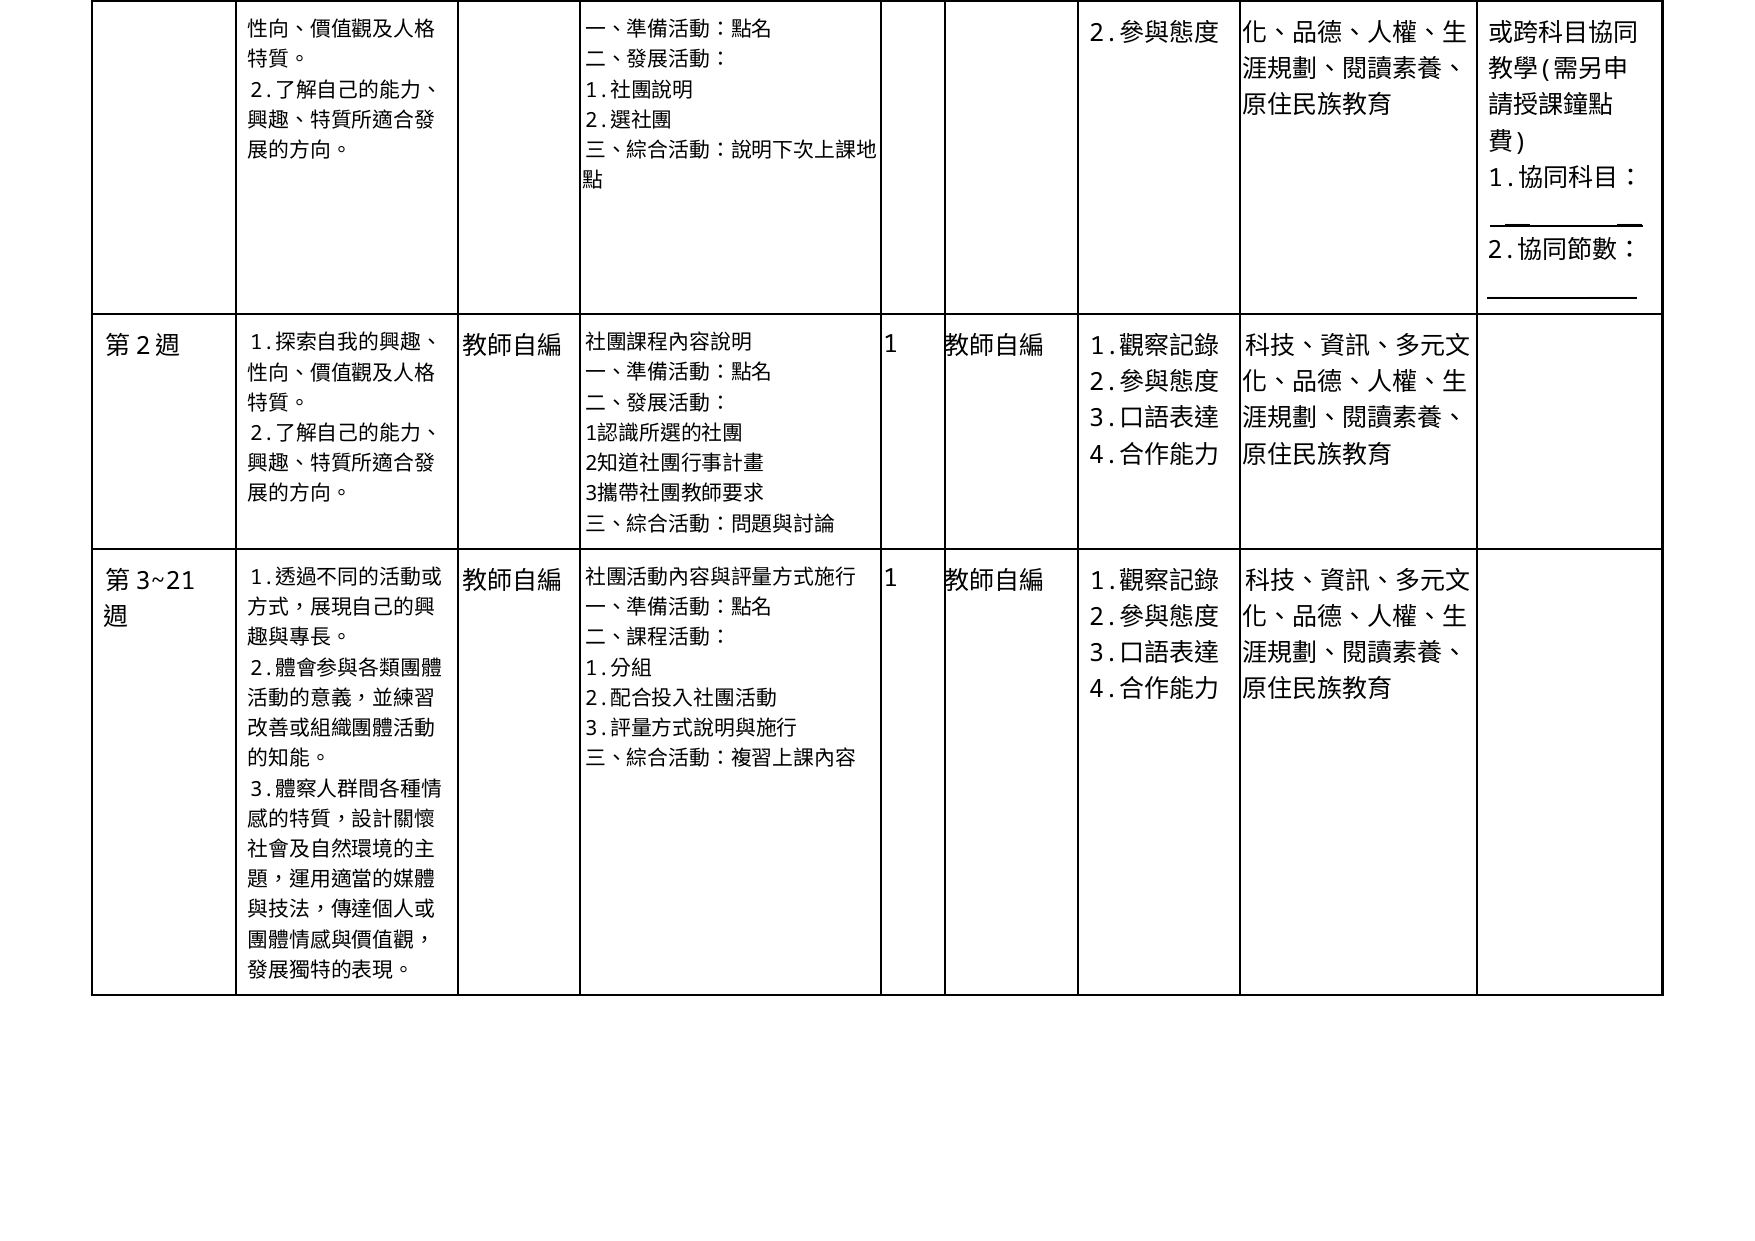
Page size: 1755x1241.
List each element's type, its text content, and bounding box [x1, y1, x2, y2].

table_cell 1 [882, 550, 944, 994]
table_cell 教師自編 [459, 550, 579, 994]
table_cell 科技、資訊、多元文化、品德、人權、生涯規劃、閱讀素養、原住民族教育 [1241, 315, 1476, 548]
table_cell 教師自編 [946, 315, 1077, 548]
table_cell 1.透過不同的活動或方式，展現自己的興趣與專長。 2.體會参與各類團體活動的意義，並練習改善或組織團體活動的知能。 3.體察人群間各種情感的特質，設計關懷社會及自然環境的主題，運用適當的媒體與技法，傳達個人或團體情感與價值觀，發展獨特的表現。 [237, 550, 457, 994]
table_cell [1478, 315, 1661, 548]
table_cell [459, 2, 579, 313]
table_cell [93, 2, 235, 313]
table_cell 1.觀察記錄 2.參與態度 3.口語表達 4.合作能力 [1079, 550, 1239, 994]
table_cell 社團課程內容說明 一、準備活動：點名 二、發展活動： 1認識所選的社團 2知道社團行事計畫 3攜帶社團教師要求 三、綜合活動：問題與討論 [581, 315, 880, 548]
table_cell 2.參與態度 [1079, 2, 1239, 313]
table_cell 化、品德、人權、生涯規劃、閱讀素養、原住民族教育 [1241, 2, 1476, 313]
table_cell [1478, 550, 1661, 994]
table_cell 第2週 [93, 315, 235, 548]
table_cell 第3~21週 [93, 550, 235, 994]
table_cell 一、準備活動：點名 二、發展活動： 1.社團說明 2.選社團 三、綜合活動：說明下次上課地點 [581, 2, 880, 313]
table_cell 科技、資訊、多元文化、品德、人權、生涯規劃、閱讀素養、原住民族教育 [1241, 550, 1476, 994]
table_cell 教師自編 [459, 315, 579, 548]
table_cell 1 [882, 315, 944, 548]
table_cell 社團活動內容與評量方式施行 一、準備活動：點名 二、課程活動： 1.分組 2.配合投入社團活動 3.評量方式說明與施行 三、綜合活動：複習上課內容 [581, 550, 880, 994]
table_cell 1.觀察記錄 2.參與態度 3.口語表達 4.合作能力 [1079, 315, 1239, 548]
table_cell 性向、價值觀及人格特質。 2.了解自己的能力、興趣、特質所適合發展的方向。 [237, 2, 457, 313]
table_cell [946, 2, 1077, 313]
table_cell 教師自編 [946, 550, 1077, 994]
table_cell 1.探索自我的興趣、性向、價值觀及人格特質。 2.了解自己的能力、興趣、特質所適合發展的方向。 [237, 315, 457, 548]
table_cell 或跨科目協同教學(需另申請授課鐘點費) 1.協同科目： ＿ ＿ 2.協同節數： ＿ ＿＿ [1478, 2, 1661, 313]
table_cell [882, 2, 944, 313]
